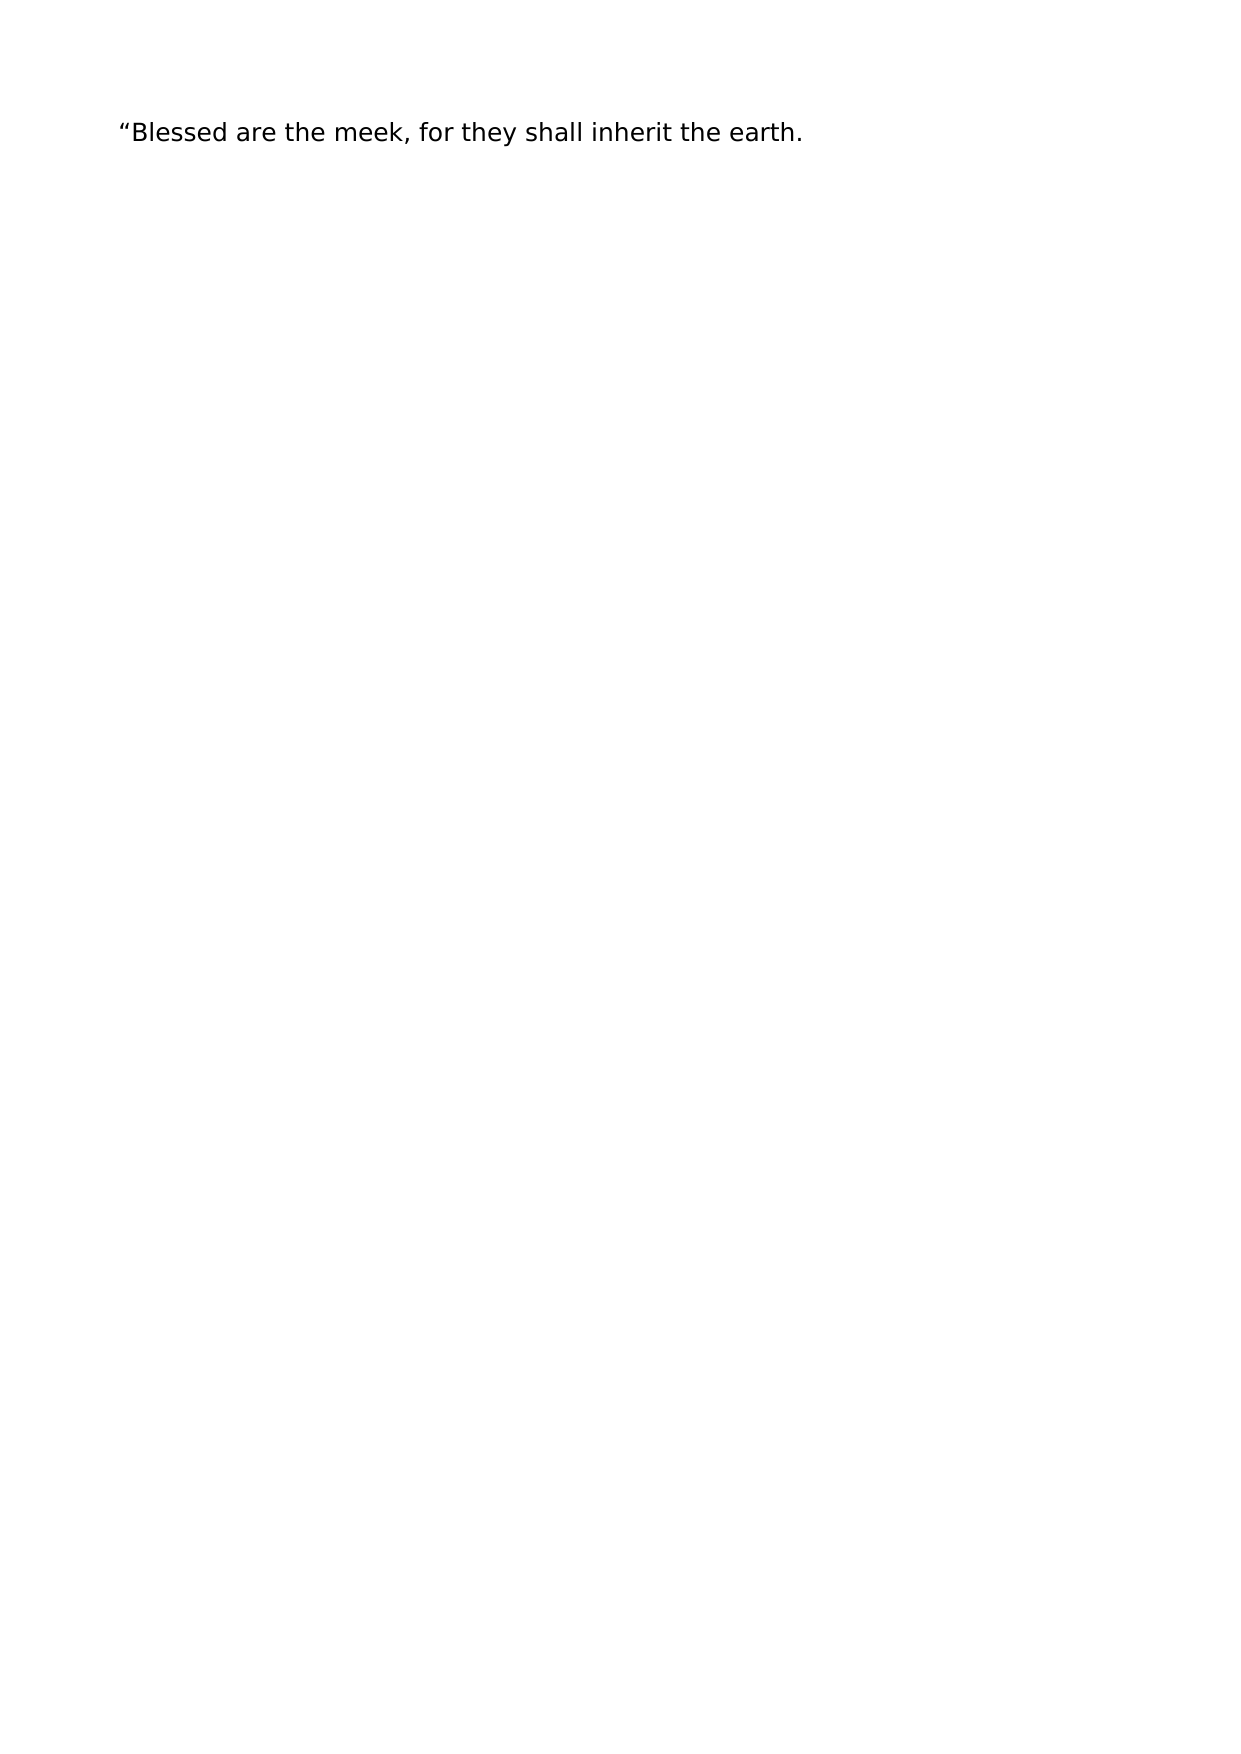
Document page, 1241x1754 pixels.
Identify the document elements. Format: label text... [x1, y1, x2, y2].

text “Blessed are the meek, for they shall inherit the earth. [118, 118, 1122, 147]
